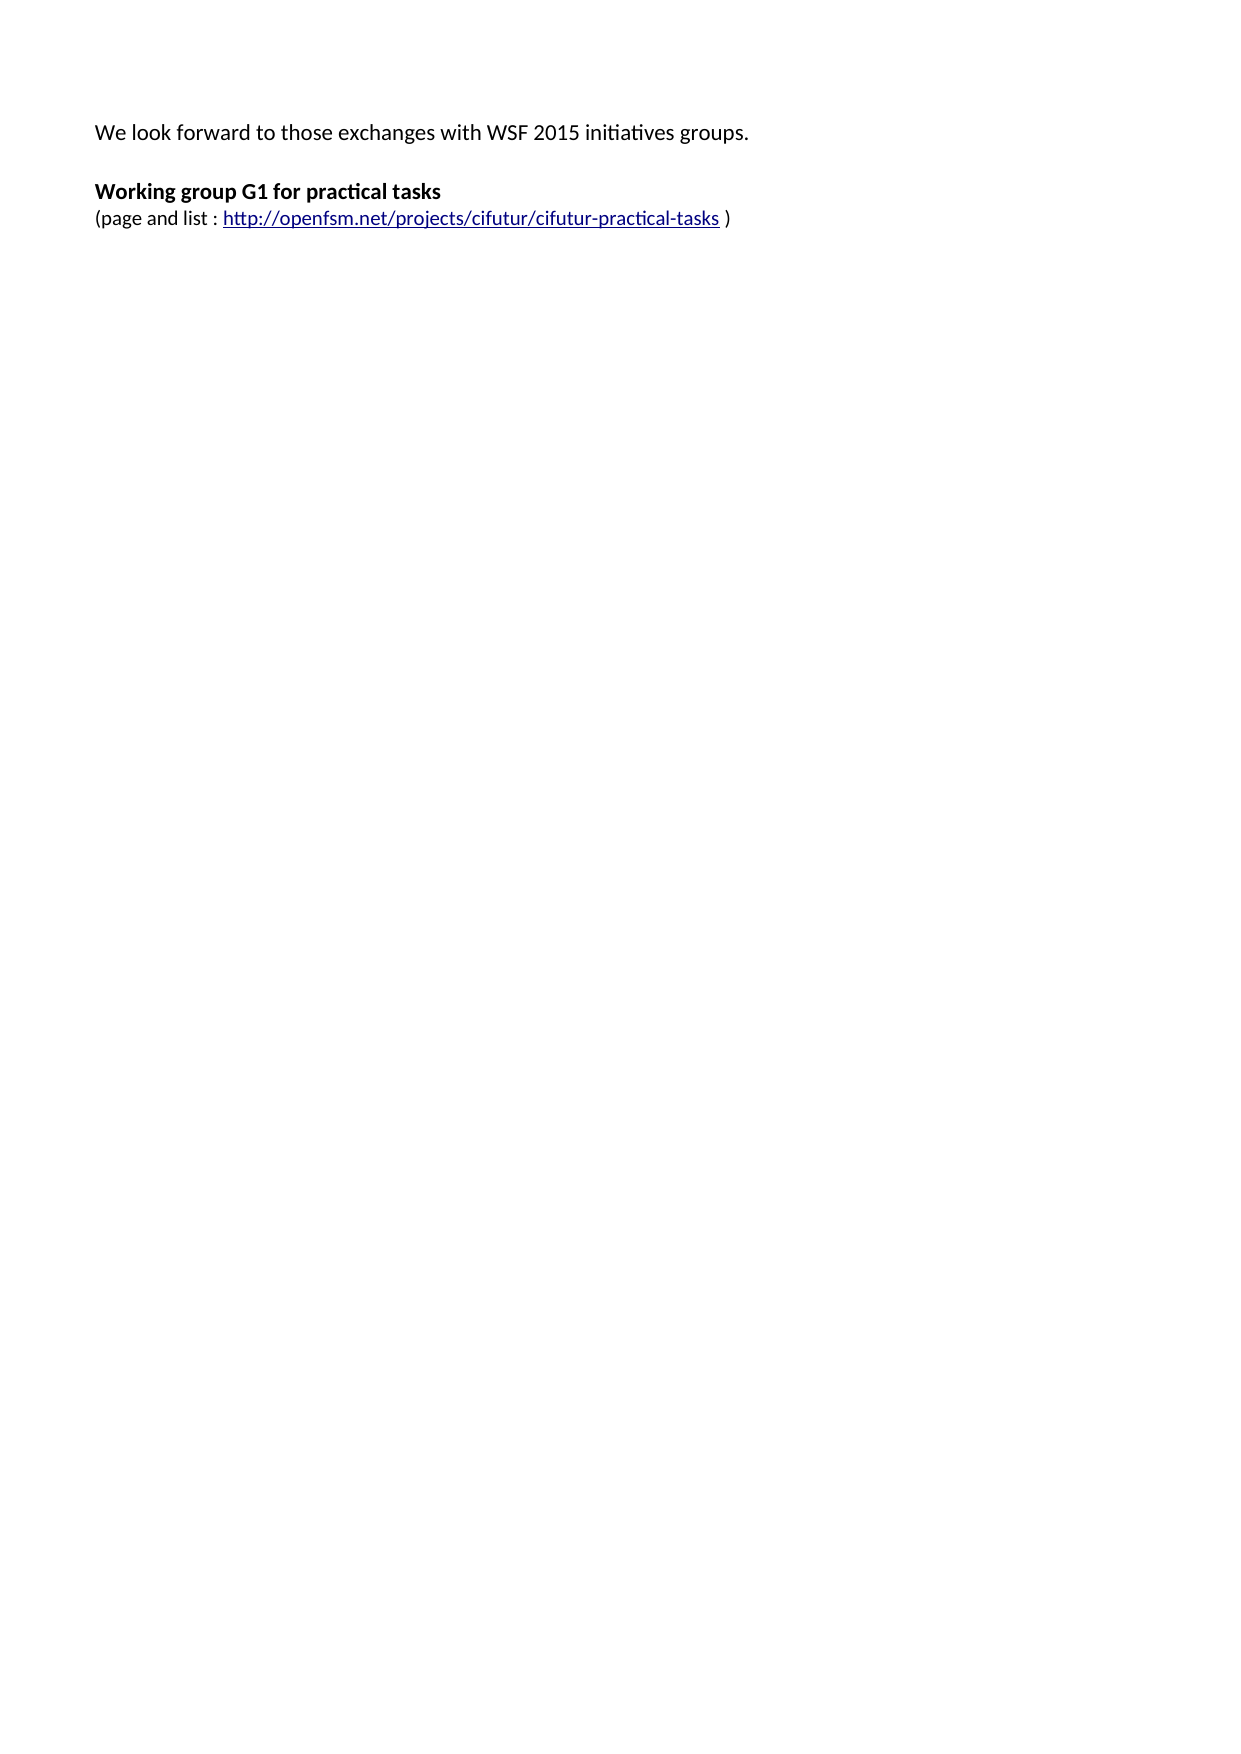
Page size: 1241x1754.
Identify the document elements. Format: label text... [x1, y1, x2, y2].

text We look forward to those exchanges with WSF 2015 initiatives groups. [94, 118, 1146, 146]
text Working group G1 for practical tasks (page and list : http://openfsm.net/projects/cifutur/cifutur-practical-tasks ) [94, 177, 1146, 231]
